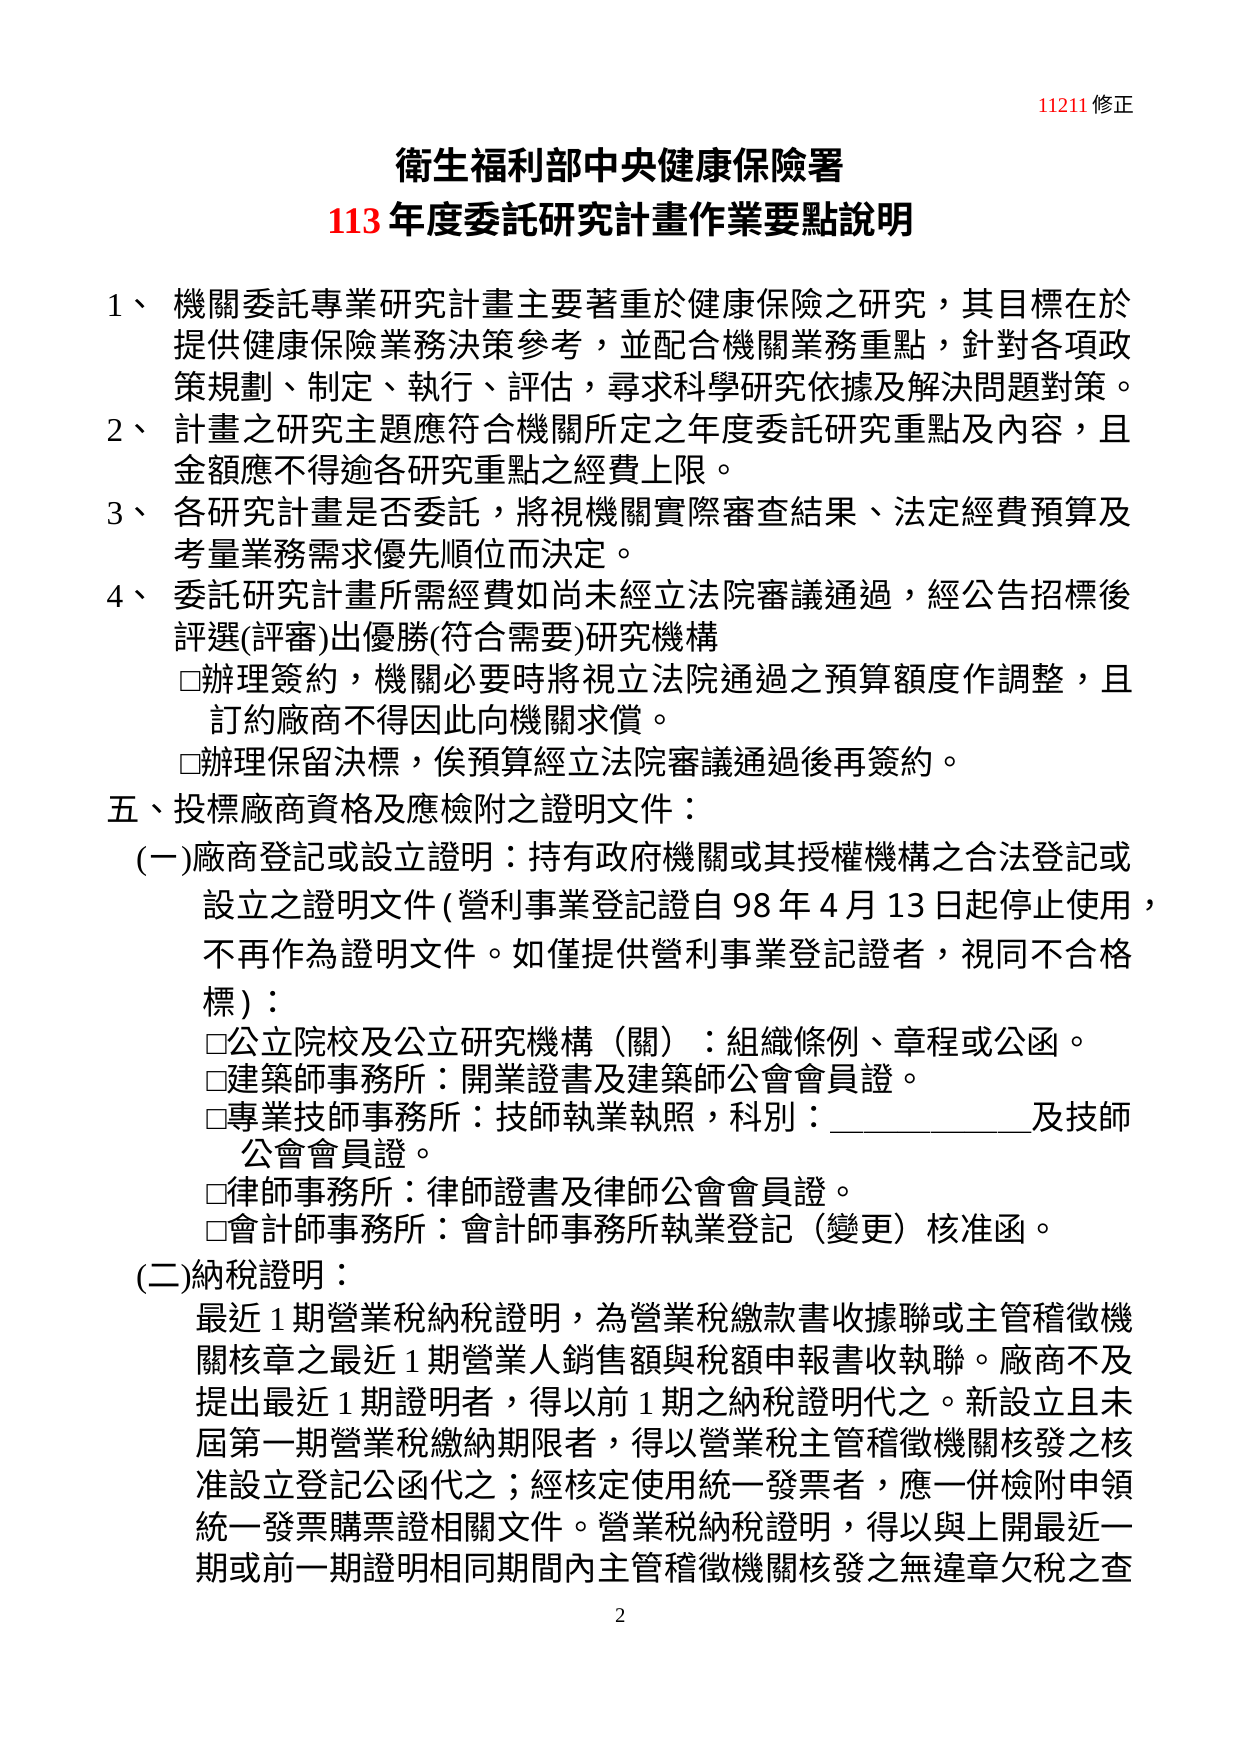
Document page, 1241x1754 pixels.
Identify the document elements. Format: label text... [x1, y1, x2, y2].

list 機關委託專業研究計畫主要著重於健康保險之研究，其目標在於提供健康保險業務決策參考，並配合機關業務重點，針對各項政策規劃、制定、執行、評估，尋求科學研究依據及解決問題對策。 [106, 283, 1134, 408]
text (ㄧ)廠商登記或設立證明：持有政府機關或其授權機構之合法登記或設立之證明文件(營利事業登記證自98年4月13日起停止使用，不再作為證明文件。如僅提供營利事業登記證者，視同不合格標)： [136, 831, 1134, 1024]
text □公立院校及公立研究機構（關）：組織條例、章程或公函。 [206, 1024, 1134, 1062]
list 各研究計畫是否委託，將視機關實際審查結果、法定經費預算及考量業務需求優先順位而決定。 [106, 491, 1134, 574]
text □建築師事務所：開業證書及建築師公會會員證。 [206, 1062, 1134, 1099]
text 衛生福利部中央健康保險署 113年度委託研究計畫作業要點說明 [106, 136, 1134, 244]
list 計畫之研究主題應符合機關所定之年度委託研究重點及內容，且金額應不得逾各研究重點之經費上限。 [106, 408, 1134, 491]
text (二)納稅證明： [136, 1249, 1134, 1297]
list 委託研究計畫所需經費如尚未經立法院審議通過，經公告招標後評選(評審)出優勝(符合需要)研究機構 [106, 574, 1134, 658]
text 最近1期營業稅納稅證明，為營業稅繳款書收據聯或主管稽徵機關核章之最近1期營業人銷售額與稅額申報書收執聯。廠商不及提出最近1期證明者，得以前1期之納稅證明代之。新設立且未屆第一期營業稅繳納期限者，得以營業稅主管稽徵機關核發之核准設立登記公函代之；經核定使用統一發票者，應一併檢附申領統一發票購票證相關文件。營業税納稅證明，得以與上開最近一期或前一期證明相同期間內主管稽徵機關核發之無違章欠稅之查 [195, 1297, 1134, 1589]
text □專業技師事務所：技師執業執照，科別：＿＿＿＿＿＿及技師公會會員證。 [206, 1099, 1134, 1174]
text □律師事務所：律師證書及律師公會會員證。 [206, 1174, 1134, 1212]
text □辦理簽約，機關必要時將視立法院通過之預算額度作調整，且 訂約廠商不得因此向機關求償。 [180, 658, 1134, 741]
text □會計師事務所：會計師事務所執業登記（變更）核准函。 [206, 1212, 1134, 1249]
text 五、投標廠商資格及應檢附之證明文件： [106, 783, 1134, 831]
text □辦理保留決標，俟預算經立法院審議通過後再簽約。 [180, 741, 1134, 783]
